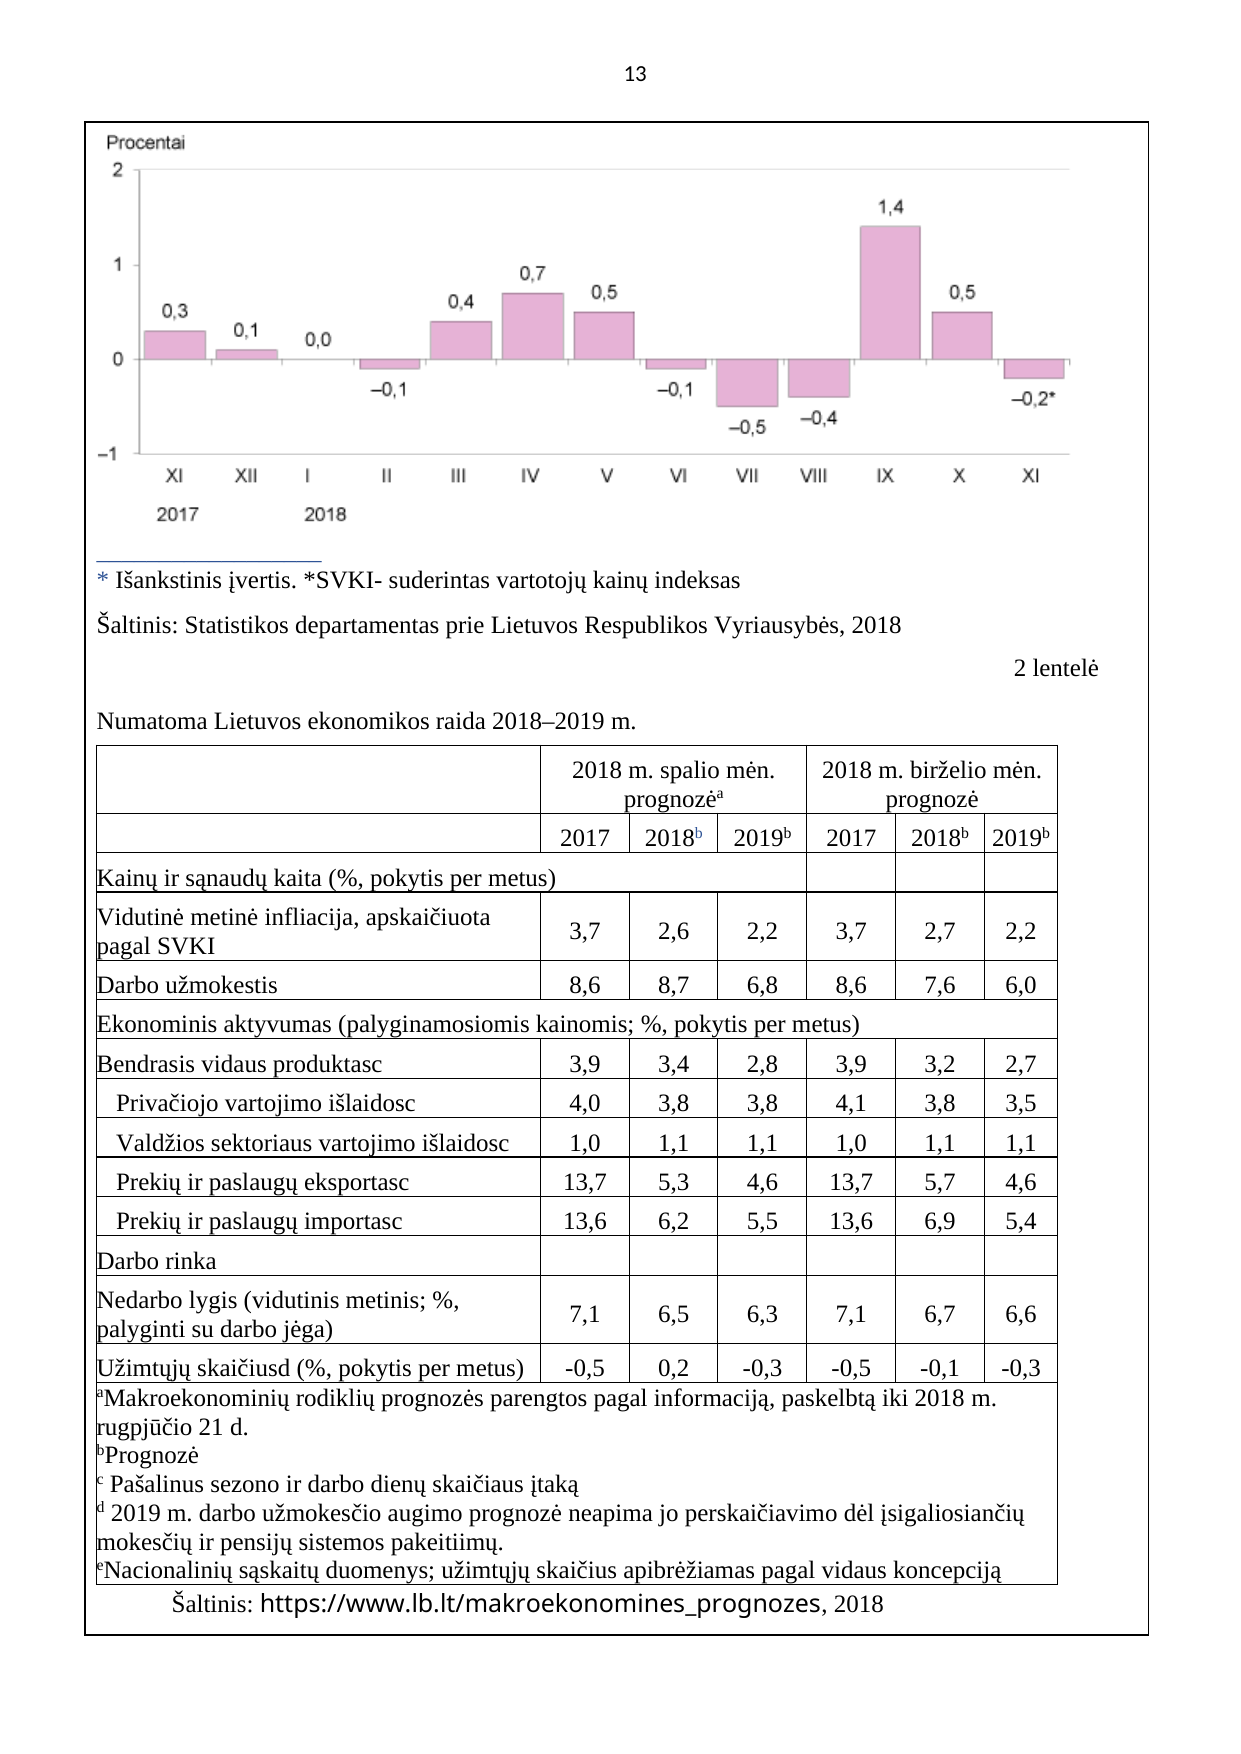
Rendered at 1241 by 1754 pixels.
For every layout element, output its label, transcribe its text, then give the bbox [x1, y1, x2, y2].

table_cell 1,1 [630, 1118, 717, 1156]
table_cell 3,9 [807, 1039, 895, 1078]
table_cell 6,2 [630, 1197, 717, 1235]
table_cell 13,6 [541, 1197, 629, 1235]
table_cell 2019b [985, 814, 1057, 852]
table_cell 6,9 [896, 1197, 984, 1235]
table_cell 5,7 [896, 1158, 984, 1196]
table_cell 3,2 [896, 1039, 984, 1078]
table_cell 13,7 [807, 1158, 895, 1196]
table_cell 13,7 [541, 1158, 629, 1196]
table_cell Ekonominis aktyvumas (palyginamosiomis kainomis; %, pokytis per metus) [97, 1000, 1057, 1038]
table_cell Kainų ir sąnaudų kaita (%, pokytis per metus) [97, 853, 806, 891]
table_header 2018 m. spalio mėn. prognozėa [541, 746, 806, 813]
table_cell 6,5 [630, 1276, 717, 1343]
table_cell Prekių ir paslaugų eksportasc [97, 1158, 540, 1196]
table_cell 3,8 [718, 1079, 806, 1117]
table_cell 6,3 [718, 1276, 806, 1343]
table_header 2018 m. birželio mėn. prognozė [807, 746, 1057, 813]
table_cell [985, 853, 1057, 891]
table_cell 3,8 [896, 1079, 984, 1117]
table_cell Nedarbo lygis (vidutinis metinis; %, palyginti su darbo jėga) [97, 1276, 540, 1343]
table_cell -0,5 [807, 1344, 895, 1382]
table_cell 8,6 [541, 961, 629, 999]
table_cell 3,7 [807, 893, 895, 959]
table_cell Bendrasis vidaus produktasc [97, 1039, 540, 1078]
table_cell 2017 [807, 814, 895, 852]
table_cell [807, 853, 895, 891]
table_cell Prekių ir paslaugų importasc [97, 1197, 540, 1235]
table_cell 6,8 [718, 961, 806, 999]
table_cell 1,1 [985, 1118, 1057, 1156]
table_cell Valdžios sektoriaus vartojimo išlaidosc [97, 1118, 540, 1156]
table_cell 13,6 [807, 1197, 895, 1235]
table_cell 2018b [896, 814, 984, 852]
table_cell 4,1 [807, 1079, 895, 1117]
table_cell [718, 1236, 806, 1274]
table_cell 8,7 [630, 961, 717, 999]
table_cell -0,3 [985, 1344, 1057, 1382]
table_cell aMakroekonominių rodiklių prognozės parengtos pagal informaciją, paskelbtą iki 2018 m. rugpjūčio 21 d. bPrognozė c Pašalinus sezono ir darbo dienų skaičiaus įtaką d 2019 m. darbo užmokesčio augimo prognozė neapima jo perskaičiavimo dėl įsigaliosiančių mokesčių ir pensijų sistemos pakeitiimų. eNacionalinių sąskaitų duomenys; užimtųjų skaičius apibrėžiamas pagal vidaus koncepciją [97, 1383, 1057, 1584]
table_cell 2,2 [985, 893, 1057, 959]
table_cell [97, 814, 540, 852]
table_cell 2017 [541, 814, 629, 852]
table_cell 0,2 [630, 1344, 717, 1382]
table_cell 1,1 [718, 1118, 806, 1156]
table_cell 7,1 [807, 1276, 895, 1343]
table_cell 4,6 [718, 1158, 806, 1196]
table_cell 1,1 [896, 1118, 984, 1156]
table_cell 7,6 [896, 961, 984, 999]
table_cell 4,0 [541, 1079, 629, 1117]
table_cell -0,1 [896, 1344, 984, 1382]
table_cell 2,6 [630, 893, 717, 959]
table_header [97, 746, 540, 813]
table_cell 3,5 [985, 1079, 1057, 1117]
table_cell 3,9 [541, 1039, 629, 1078]
table_cell 5,5 [718, 1197, 806, 1235]
table_cell 6,7 [896, 1276, 984, 1343]
table_cell Darbo rinka [97, 1236, 540, 1274]
table_cell 2,7 [896, 893, 984, 959]
table_cell Vidutinė metinė infliacija, apskaičiuota pagal SVKI [97, 893, 540, 959]
table_cell [985, 1236, 1057, 1274]
table_cell 2,8 [718, 1039, 806, 1078]
table_header [96, 123, 1081, 529]
table_cell 3,7 [541, 893, 629, 959]
table_cell 6,0 [985, 961, 1057, 999]
table_cell Darbo užmokestis [97, 961, 540, 999]
table_cell 2,7 [985, 1039, 1057, 1078]
table_cell 4,6 [985, 1158, 1057, 1196]
table_cell 1,0 [541, 1118, 629, 1156]
table_cell Užimtųjų skaičiusd (%, pokytis per metus) [97, 1344, 540, 1382]
table_cell [630, 1236, 717, 1274]
table_cell [541, 1236, 629, 1274]
table_cell Privačiojo vartojimo išlaidosc [97, 1079, 540, 1117]
table_cell 8,6 [807, 961, 895, 999]
table_cell 6,6 [985, 1276, 1057, 1343]
table_cell -0,3 [718, 1344, 806, 1382]
table_cell 2019b [718, 814, 806, 852]
table_cell [896, 853, 984, 891]
table_header Ekonominiai veiksniai Pasaulio ekonomikos forumas (PEF) kasmet atlieka pasaulio šalių vertinimus pagal bendrą konkurencingumo indeksą (BKI). Šalies BKI skaičiuojamas atsižvelgiant į respondentų (įmonių vadovų) 12 subindeksų vertinimus ir svarbiausius šalies makroekonominius rodiklius. Pagal PEF pakeistą metodiką 2018 m. pirmoje vietoje buvo JAV(85,6 balo), antroje – Singapūras (83,5 balo), trečioje – Vokietija (82,8), ketvirtoje - Šveicarija (82,6 balo), pektoje – Japonija (82,5 balo). Lietuva pagal BKI, palyginti su 2017 m., nukrito dviem pakopomis žemyn ir užėmė 40 vietą (67,1 balo), Estija – 32 (70,8 balo), Latvija – 42 (66,2 balo). Įtakos reitingo pokyčiams galimai turėjo atnaujinta indekso sudarymo metodologija. Atsižvelgiant į ketvirtosios ekonominės revoliucijos atneštas naujoves ir pasikeitusią ekonominę aplinką, performuotos vertinamos sritys ir pakeista dalis jas atliepiančių kintamųjų. PEF nuo 2018 m. tiria keturias esmines sritis: įgalinančią aplinką, žmogiškąjį kapitalą, rinkas ir inovacijų kosistemas. Kiekviena sritis remiasi 2–4 komponentais (iš viso – dvylika komponentų), kurių kiekvienas vertinamas pagal keliolika kintamųjų. Dauguma vertinimo komponentų išliko tie patys, bet įtraukus naujus kintamuosius (pvz., pradėta vertinti verslumo kultūra, socialinis kapitalas, biudžeto skaidrumas) pakito komponentų įverčiai. Taip pat atnaujinus metodologiją, perskaičiuota skaitinė vertinimų išraiška ir nuo šių metų tiek bendras balas, tiek kiekvieno komponento ir kintamojo vertė yra pateikiama 100 balų skalėje, kur 100 reiškia palankiausią vertinimą. Tyrimui sudaroma atsitiktinė sluoksninė imtis, atsižvelgiant į įmonių dydį (darbuotojų skaičių) ir šias ekonominės veiklos rūšių grupes: žemės ūkio, pramonės ir paslaugų. 2018 m. tyrime dalyvavo 112 Lietuvos įmonių vadovų, iš jų 49 proc. vadovavo įmonėms, turinčioms 250 ir daugiau darbuotojų, 51 proc. – turinčioms iki 249 darbuotojų. Įmonių vadovai užpildė PEF klausimyną, apimantį daugiau kaip 100 skirtingų sričių rodiklių. Rodikliai buvo vertinti taikant 7 balų sistemą (1–2 balai – neigiamas vertinimas, 3–4 balai – vidutinis, 5–7 balai – teigiamas). Nuo 2018 m. PEF pakeitė indeksų skaičiavimo metodiką, sumažindami ankstesniuose tyrimuose naudotų rodiklių skaičių ir įvesdami 64 naujus rodiklius, todėl ankstesnių metų indeksai tapo nepalyginami. Pagal makroekonominio stabilumo srities rodiklių (metinės infliacijos kitimo ir valstybės skolos dinamikos) vertinimus Lietuva, Latvija ir Estija užėmė 1 vietą iš 140. Pagal institucijų veiklos sritį, apimančią šalies institucinės aplinkos vertinimus, pirmauja Naujoji Zelandija, Lietuva yra 41 vietoje, Latvija – 49, Estija – 22. Aukščiausias vietas Lietuva užėmė pagal terorizmo nebuvimo (1 vieta), žemės tvarkymo kokybės (2 vieta), organizuoto nusikalstamumo nebuvimo (21 vieta) bei biudžeto skaidrumo (27 vieta) rodiklių vertinimus. Žemiausiose vietose Lietuva buvo pagal socialinės aplinkos (121 vieta) ir Vyriausybės reguliavimo naštos (106 vieta – 3 balai) vertinimus. Pagal infrastruktūros sritį, apimančią transportavimo ir ryšių kokybės vertinimus, pirmoje vietoje yra Singapūras, Lietuva – 44, Latvija – 47, Estija – 42. Aukščiausiai įvertinti Lietuvos infrastruktūros rodikliai: elektrifikavimo lygis (procentas, palyginti su gyventojais) (1 vieta), kelių jungčių indeksas (21 vieta), geležinkelių tankis (27 vieta) ir traukinių paslaugų efektyvumas (27 vieta). Žemiausiai įvertintas Lietuvos oro uostų jungčių lygis (87 vieta) ir keleivinių laivų laivybos jungiamumo indeksas (74 vieta). Pagal informacinių technologijų (IT) naudojimą, apimantį IT naudojimo plėtrą, pirmoje vietoje yra Pietų Korėja, Lietuva – 18, Latvija – 11, Estija – 14. Lietuva užėmė aukščiausias pozicijas pagal šviesolaidžio interneto (6) ir mobiliojo ryšio telefonų (13) naudojimo plėtrą. Žemesnėje, t. y. 52 vietoje, Lietuva buvo pagal plačiajuosčio interneto abonementų skaičių, tenkantį 100 gyventojų. Sveikatos srities vertinimuose Lietuva užima 77 vietą (79 balai) , o pagal tikėtiną gyventojų gyvenimo trukmės rodiklį – 76. Pasaulio šalių tarpe pirmoje vietoje yra Singapūras. Pagal švietimo ir įgūdžių srities vertinimus, apimančius švietimo sistemos veiksmingumą ir gyventojų išsimokslinimo lygį, pirmoje vietoje yra Suomija, Lietuva – 31, Latvija – 23, Estija – 18. Aukščiausias vietas Lietuva užėmė (11 vieta), personalo apmokymo laipsnį (31), mokyklinio gyvenimo galimybes (32) ir skaitmeninius gyventojų įgūdžius (33). Žemiausias vietas Lietuva užėmė pagal kvalifikuotų darbuotojų suradimo lengvumo (123) ir absolventų gebėjimų (107) rodiklių vertinimus. Pagal šių rodiklių vertinimus pirmas vietas užima atitinkamai JAV ir Šveicarija. Pagal produkto rinkos vertinimus, apimančius rinkos dydį, mokesčius bei konkurencijos lygį, pirmoje vietoje yra Singapūras, Lietuva – 53, Latvija – 49, Estija – 21. Lietuvoje geriausiai įvertinti prekybos muito tarifai (9 vieta) ir prekybos paslaugų atvirumas (10). Žemiausioje vietoje Lietuva buvo pagal tarifų sudėtingumą – 112 vieta. Pagal darbo rinkos vertinimus, apimančius priėmimo ir atleidimo iš darbo sąlygas bei darbo užmokesčio lankstumą, pirmoje vietoje yra JAV, Lietuva – 32, Latvija – 29, Estija – 21. Aukščiausias vietas Lietuva užėmė pagal darbo užmokesčio nustatymo lankstumą (5 vieta), moterų užimtumą (12) ir darbuotojų teises (14). Žemiausiai įvertintos buvo šios sritys: užsieniečių įdarbinimo lengvumas (133), darbo mokesčių dydis procentais (130) ir atleidimo iš darbo išlaidos (106). Pagal finansų sistemos vertinimus, apimančius privataus ir smulkaus bei vidutinio verslo finansavimo galimybes, rinkos kapitalizavimo lygį ir bankų veiklos efektyvumą, pirmoje vietoje yra JAV, Lietuva – 76, Latvija – 94, Estija – 46. Aukščiausias vietas Lietuva užėmė pagal bankų reguliuojamojo kapitalo santykį (16 vieta), rizikos kapitalo prieinamumą (59), neveiksnių paskolų dydį, procentais nuo paskolų portfelio vertės (60). Žemiausiai įvertintas Lietuvos kredito deficitas procentais (114), rinkos kapitalizavimas procentas BVP (93), smulkaus bei vidutinio verslo finansavimas (87) ir vidaus kreditas privačiam sektoriui procentas BVP (82). Pagal rinkos dydžio vertinimus, apimančius šalies bendrąjį vidaus produktą (BVP) vienam gyventojui (JAV doleriais) ir importo dydį (procentas BVP), pirmoje vietoje yra Kinija, Lietuva – 76, Latvija – 94, Estija – 97. Aukščiausią vietą Lietuva užėmė pagal importo dydį (procentas BVP) – 17 vieta, o žemiausią – pagal BVP, tenkantį vienam gyventojui (JAV doleriais) – 79 vieta. Pagal verslo dinamiškumo vertinimus, apimančius verslo pradžios sąlygas, bankroto reguliavimo sistemą, inovacinių įmonių augimą, pirmoje vietoje yra JAV, Lietuva – 44, Latvija – 47, Estija – 29. Aukščiausią vietą Lietuva užėmė pagal verslo pradžios išlaidas (13 vieta) ir verslo pradžios trukmę dienomis (25 vieta). Žemiausiai įvertinta Lietuvos bankroto reguliavimo sistema (88 vieta). Pagal inovacijų pajėgumų srities vertinimus, apimančius mokslo tiriamosios ir eksperimentinės plėtros (MTEP) lygį, klasterių augimą, patentų išradimams ir prekių ženklų kiekį bei daugiašalį bendradarbiavimą, pirmoje vietoje yra Vokietija, Lietuva – 42, Latvija – 52, Estija – 33. Aukščiausią vietą Lietuva užėmė pagal verslo pradžios išlaidas (13 vieta) ir verslo pradžios trukmę dienomis (25 vieta). Žemiausiai įvertinta Lietuvos klasterių plėtra (96 vieta) ir pirkėjo išprusimas (78). Siekdamas įvertinti šalių išsivystymo lygį ir konkurencingumą, PEF kasmet atlieka pasaulio šalių konkurencingumo tyrimą, kuriame dalyvauja daugiau nei šimtas valstybių (2018 m. – 140, 2017 m. – 137, 2016 m. – 138). Lietuva šiame tyrime dalyvauja nuo 2001 m. Tyrimo duomenys pateikiami PEF leidinyje „Pasaulio konkurencingumo ataskaita 2018“. Šiemet į vertinimą pirmą kartą įtrauktas korupcijos paplitimo kintamasis, kuris remiasi Transparency International „Korupcijos suvokimo indekso“ (toliau – KSI) įverčiu. Lietuvai skirti 59 balai ir konkurencingumo ataskaitoje ji užima 35 vietą, Latvija –37 vietą (58 balai), o Estija įvertinta 21 pozicija (71 balas). Lietuvos KSI indeksas nekinta nuo 2015 m2 Tarp naujai įvestų antikorupcinę aplinką vertinančių rodiklių Lietuva geriausiai įvertinta valstybės biudžeto skaidrumo2 aspektu: pagal šį rodiklį valstybė užima 27 vietą tarp 140 valstybių, jai skirta 73,1 balo. Lietuvos biudžetas reikšmingai skaidresnis nei Estijos (36 vieta, 69,2 balo) ir Latvijos (77 vieta, 50 balų). Žiniasklaidos laisvės vertinimas taip pat įtrauktas pirmąjį kartą ir siekia 77,8 balo, Lietuvai skirta 32 vieta. Estijai skirta 12 pozicija reitinge (85,9 balo), o Latvijai – 22 vieta (80,4 balo). Atkreiptinas dėmesys, kad žiniasklaidos laisvės vertinimas Lietuvoje yra ne tik žemesnis nei kaimyninėse Baltijos valstybėse, bet ir mažėjantis laike. Iš kintamojo pirminio šaltinio – tarptautinės organizacijos „Reporteriai be sienų“ (angl. Reporters Without Borders) ataskaitos „Žiniasklaidos laisvės indeksas, 2018“ analizės – matyti, kad Lietuvos įvertis per praėjusius metus sumažėjo 0,83 balo, o nuo 2015 m. – 3,4 balo. Interesų konfliktų valdyme Lietuva kartu su Latvija įvertintos 60 balų ir valstybėms skirta 54 vieta. Estijai skirtas įvertis yra mažesnis – siekia 57 balus ir skirta 65 vieta. Atkreiptinas dėmesys, kad šiuo matu vertinamas interesų reguliavimas privačiame sektoriuje atsižvelgiant į mažųjų investuotojų apsaugą1. Apibendrinant antikorupcinės aplinkos rodiklius, darančius įtaką valstybės konkurencingumo vertinimui, pastebėtina, kad kai kurie rodikliai įvertinti prasčiau nei bendrasis Lietuvos konkurencingumas, tai: interesų konfliktų valdymas (privačiame sektoriuje), teismų nepriklausomumas ir valdžios reguliavimo našta, kuri išlieka svariai didesnė nei kaimyninėse Baltijos valstybėse (žr. Pav. 1, 2). Taip pat atkreiptinas dėmesys į mažėjantį žiniasklaidos laisvės indeksą. Pastebėtina, kad net nedideli įverčių pokyčiai gali lemti reikšmingą pasikeitimą tarptautiniuose reitinguose. Lietuva, siekdama būti matoma kaip konkurencinga pasauliniame kontekste, kurdama ekonomikos plėtrai palankią aplinką, kartu turėtų stiprinti valstybės antikorupcinį potencialą. Taigi itin svarbu ne tik išlaikyti teigiamus atskirų rodiklių pokyčius, bet ir užtikrinti darnią visų antikorupcinės aplinkos dedamųjų pažangą. Korupcijos suvokimo indekso stagnacija, valdžios reguliavimo naštos, žiniasklaidos laisvės rodiklių mažėjimas – indikatoriai, nurodantys antikorupcinės aplinkos stiprinimo kryptis. Pav. 1. Lietuvos antikorupcinės aplinkos vertinimo kintamieji PEF Pasaulio konkurencingumo reitinge, 2018* Pav. 2. Baltijos valstybių antikorupcinės aplinkos vertinimo kintamieji PEF Pasaulio konkurencingumo reitinge, 2018 Lietuvos ekonomikos raida ir perspektyvos Pasaulio ekonominis aktyvumas tebėra gana didelis, tačiau jo raida įvairiuose regionuose tampa mažiau vienoda. Ekonominis augimas yra sustiprėjęs JAV, kur aktyvumą skatinančiai veikia fiskalinės politikos sprendimai ir didėjančios privačiojo sektoriaus išlaidos. Stipri vidaus paklausa didina JAV importą, tuo prisidėdama prie pasaulio prekybos srautų. Tačiau pastarieji šiuo metu vis dėlto auga mažiau nei prieš keletą ketvirčių. Užsienio prekybos plėtra ypač prislopo išsivysčiusiose šalyse – euro zonoje, Japonijoje, kai kuriose kitose šalyse. Būtent šioje šalių grupėje 2017 m. ekonominis aktyvumas šoktelėjo labiausiai, tuo padidinęs viso pasaulio ūkio plėtrą, o pastaruoju metu šiose šalyse daugelis makroekonominių rodiklių tapo mažiau veržlūs – lėčiau auga apdirbamoji gamyba, importas ir eksportas, sumenko pasitikėjimo rodikliai. Tarptautinei prekybai vis svarbesnis tampa neapibrėžtumas dėl jos perspektyvų. Įvestų prekybos suvaržymų tiesioginis poveikis yra ribotas – šie suvaržymai taikomi tik gana nedidelei pasaulinės prekybos daliai. Daug didesnę įtaką tiek prekybos srautams, tiek ekonominiam aktyvumui gali daryti rizika, kad įtampa prekybos srityje padidės ir kad vis labiau bus nutolta nuo pasiekimų laisvosios prekybos srityje. Didesni prekybos suvaržymai didintų įmonių sąnaudas, mažintų gyventojų perkamąją galią, o tai galėtų paveikti namų ūkių vartojimą, investicijas, darbo rinkos rodiklius. Poveikį makroekonominei raidai galėtų turėti ir prastesni lūkesčiai, skatinantys tiek gyventojus, tiek įmones atidėti išlaidas. Tikėtina, kad neapibrėžtumas dėl tarptautinės prekybos srautų jau turi įtakos įmonių sprendimams. Mažiau didėjanti paklausa prekybos partnerėse turi poveikį Lietuvos eksportui. Mažiau nei pernai kyla lietuviškos kilmės prekių eksportas. Prie jo augimo sulėtėjimo daugiausia prisideda menkiau didėjanti paklausa ES šalyse. Bemaž visiškai išblėso reeksporto plėtra – pernai daug didėjusi Rusijos importo apimtis gerokai pakėlė Lietuvos reeksportą į šią šalį, o šiemet, Rusijos importui augant mažiau, reeksportas beveik nustojo kilti. Kitaip nei išorės paklausa, su vidaus ūkine raida susiję makroekonominiai rodikliai kol kas neišsikvepia. Pernai pradėjusios gana svariai augti, šiemet toliau reikšmingai didėja investicijos. Tiesa, pernai sparčiau kilo investicijos į gamybos priemones (nemaža jų dalis importuojama), o šiemet labiau gausėja investicijų į pastatus ir statinius. Tai siejama su numatomu lėšų iš ES paramos fondų daugėjimu, todėl ypač didėja inžinerinių statinių ir negyvenamųjų pastatų statybų. Statybos atsigauna tuo metu, kai šalies ekonominis aktyvumas jau viršija potencialųjį lygį, t. y. skaitlingesni statybos darbai dar labiau padidina ūkio plėtrą ir prisideda prie kai kurių makroekonominių disbalansų. Darbai statybų sektoriuje turi poveikį ne tik šiam sektoriui – veikiamas ūkinis aktyvumas susijusiose ekonominėse veiklose, gausinamos namų ūkių pajamos, o tai vėlgi didina vidaus paklausą, spaudimą darbo užmokesčiui ir kitiems darbo rinkos rodikliams. Padidėjusi imigracija tik nedaug sumažina įtampą darbo rinkoje. Didžioji įvažiuojančiųjų užsienio piliečių dalis dirba transporto sektoriuje – šiame sektoriuje samdomų darbuotojų ėmė gerokai daugėti prieš dvejus metus, t. y. tuomet, kai buvo supaprastintos tam tikrų profesijų darbuotojų imigracijos procedūros. Transporto sektoriuje samdomų darbuotojų daugėja sparčiai – metinis augimo tempas artimas 5 proc. Tačiau daugelyje kitų ekonominių veiklų darbuotojų gausėja tik nedaug (pvz., pramonėje) arba jų mažėja (pvz., prekyboje, kitose paslaugų veiklose), nors visose pagrindinėse ekonominėse veiklose vis didesnė dalis įmonių teigia, kad darbuotojų trūkumas riboja jų veiklą. Tai rodo disbalansus darbo rinkoje, o jie galiausiai lemia spartų darbo užmokesčio kilimą, gerokai viršijantį darbo našumo augimo tempą, ir vis didėjančią darbuotojams atitenkančią sukurtos pridėtinės vertės dalį, kuri jau priartėjo prie istoriškai aukščiausios reikšmės. Tokie disbalansai darbo rinkoje stebimi jau netrumpą laiką ir artimiausiu metu neturėtų išnykti, o tai veikia viso ūkio plėtrą. Nemenkai didėjant vidaus paklausai ir, nors ir mažiau, nei laukta, augant eksportui, prognozuojama, kad realusis BVP šiemet padidės 3,4 proc. Kitąmet, numatant mažiau augsiančius srautus iš ES paramos fondų ir dar lėčiau didėsiančią paklausą užsienio prekybos partnerėse, ekonomikos plėtra turėtų būti mažesnė – prognozuojama, kad ūkio augimo tempas sudarys 2,8 proc. Bendroji metinė infliacija tebėra sumažėjusi. Infliacijos svyravimus labiausiai veikia su pasaulinėmis žaliavų rinkomis susijusios kainos. Sparčiai augant pasaulio ekonomikai, kylanti paklausa didinančiai veikia naftos kainas, kurias palaiko ir šią žaliavą išgaunančių šalių pasiūlos ribojimas. Šiuo metu naftos kainos, skaičiuojamos eurais, yra apie 40 proc. didesnės nei prieš metus – būtent dėl šios priežasties kylančios degalų kainos dabar labiau didina bendrąją infliaciją nei kitų pagrindinių prekių ir paslaugų grupių kainos. Tiesa, pastaraisiais mėnesiais naftos kainos buvo mažesnės, nei buvo numatyta ankstesnėse makroekonominių rodiklių prognozėse (iš dalies dėl naftą eksportuojančių šalių susitarimo didinti šios žaliavos išgavimo apimtį), o tai yra vienas iš veiksnių, dėl kurių bendrosios infliacijos prognozė 2018 m. yra sumažinta. Mažiau, nei prognozuota, infliaciją didina ir maisto kainos. Susikaupus atsargoms ir esant pakankamai pasiūlai, daugelis maisto žaliavų, išskyrus grūdinių kultūrų, kainų pasaulinėse rinkose mažėja. Dėl šios priežasties lėčiau maisto kainos kyla ir vartotojams. Tiesa, jau artimiausiu metu ši lėtėjimo tendencija gali pasikeisti, nes šiemet vyravę žemės ūkiui nepalankūs orai ir prognozuojamas prastas derlius gali nulemti maisto kainų didėjimą. Grynoji infliacija, apimanti paslaugų ir pramonės prekių kainas, taip pat yra šiek tiek nukritusi. Tačiau šį sumažėjimą labiausiai veikia susisiekimo oro transportu kainos, kurios praėjusių metų vasaros mėnesiais itin daug pakilo, o šių metų vasarą dėl bazės įtakos buvo reikšmingai mažesnės nei prieš metus. Neįskaitant minėtų kainų poveikio, grynoji infliacija tebėra gana stabili, nes ją ir toliau didinančiai veikia augančios darbo sąnaudos ir vidaus paklausa. Prognozuojama, kad vidutinė metinė infliacija šiemet bus lygi 2,6 proc. Kitąmet, numatant daug mažesnį nei šiemet naftos kainų didėjimą, vidutinė metinė infliacija turėtų sumažėti. Prognozuojama, kad ji sudarys 2,2 proc. Plačiau: https://www.lb.lt/lt/naujausios-ekonomikos-prognozes#ex-1-2 2018 m. lapkričio mėn. metinės (2018 m. lapkričio mėn., palyginti su 2017 m. lapkričio mėn.) infliacijos išankstinis įvertis, apskaičiuotas pagal SVKI*, sudaro 2,4 proc., remdamasis negalutiniais duomenimis, praneša Lietuvos statistikos departamentas. 1 pav. Metinė infliacija, apskaičiuota pagal SVKI, ir jos lapkričio mėn. išankstinis įvertis Skaičiuojant išankstinį vartotojų kainų pokytį pagal SVKI, 2018 m. lapkričio mėn., palyginti su spalio mėn., vartojimo prekių ir paslaugų kainos sumažėjo 0,2 proc. 2 pav. Mėnesinis kainų pokytis, apskaičiuotas pagal SVKI, ir jo lapkričio mėn. išankstinis įvertis __________________ * Išankstinis įvertis. *SVKI- suderintas vartotojų kainų indeksas Šaltinis: Statistikos departamentas prie Lietuvos Respublikos Vyriausybės, 2018 2 lentelė Numatoma Lietuvos ekonomikos raida 2018–2019 m. Šaltinis: https://www.lb.lt/makroekonomines_prognozes, 2018 Lietuvos ekonomikos prognozės 2018-2020 m. Šaltinis: LR finansų ministerija, 2018 Alytaus rajono savivaldybės ekonominiai rodikliai Statistikos departamentas prie Lietuvos Respublikos Vyriausybės neteikia duomenų apie savivaldybėse sukuriamą bendrąjį vidaus produktą (BVP). Šis rodiklis skaičiuojamas apskričių mastu. 2 pav. Bendrasis vidaus produktas vienam gyventojui, tūkst. Eur Šaltinis: Statistikos departamentas prie Lietuvos Respublikos Vyriausybės, 2018 Bendrasis vidaus produktas pagal apskritis 2017 m. BVP* ir gyventojai pagal du regionus ir apskritis 2017 m. _________________________ * Išankstiniai duomenys. BVP vienam gyventojui pagal 2 regionus ir apskritis Sostinės regionas yra sudarytas iš Vilniaus apskrities savivaldybių. Vidurio ir vakarų Lietuvos regionas yra sudarytas iš likusių – Alytaus, Kauno, Klaipėdos, Marijampolės, Panevėžio, Šiaulių, Tauragės, Telšių ir Utenos – apskričių. Šaltinis: Statistikos departamentas prie Lietuvos Respublikos Vyriausybės, 2018 2010-2017 m. bendrojo vidaus produkto (BVP) apimtis padidėjo beveik visose apskrityse duomenimis. 2017 m. daugiausia – 40,7 proc. – BVP sukurta Vilniaus apskrityje, Kauno apskrityje sukurta 20,4 proc. šalies BVP, Klaipėdos apskrityje – 11,4 proc. Kaip ir 2016 m., kiekvienos iš šių apskričių – Alytaus, Marijampolės, Tauragės, Telšių ir Utenos – indėlis į šalies BVP neviršijo 4 proc.Daugiausia BVP vienam gyventojui, kaip ir įprasta, teko Vilniaus apskrityje, ir sudarė – 143 proc. šalies vidurkio. Klaipėdos apskrityje vienam gyventojui tenkantis BVP sudarė 101,4 proc. Kauno apskrityje – 101,7 proc., likusiose apskrityse jis nesiekė šalies vidurkio, o mažiausias buvo Tauragės apskrityje – 54,7 proc.2017 m. BVP, tenkančio vienam gyventojui, atotrūkis tarp Vilniaus ir kitų regionų nesumažėjo – Vilniaus apskrityje šis rodiklis daugiau nei du kartus viršijo Alytaus, Marijampolės, Tauragės ir Utenos apskričių rodiklius.2018 m. Lietuvos statistikos departamentas pradėjo rengti ir skelbti rodiklius pagal naujus statistinius regionus – Sostinės bei Vidurio ir vakarų Lietuvos.Išankstiniais duomenimis, 2017 m. Sostinės regione buvo sukurta 40,7 proc. viso šalies bendrojo vidaus produkto (BVP). Sostinės regione sukurtas BVP vienam gyventojui 1,7 karto viršijo Vidurio ir vakarų Lietuvos regiono lygį. Palyginti su 2016 m., BVP Sostinės regione padidėjo 4,3 proc., Vidurio ir vakarų Lietuvos regione – 4 proc., vertinant regionų BVP praėjusių metų kainomis. Alytaus apskritis nėra taip sėkmingai besiplėtojanti, kaip prieš tai paminėtos apskritys, tačiau galima teigti, jog šis regionas taip pat besivystantis. Nuo 2010 m. iki 2017 m. bendrojo vidaus produkto vienam gyventojui rodiklis didėjo. Tiesioginės užsienio investicijos apskrityse ir savivaldybėse 2017 m Formuojant ir įgyvendinant savivaldybės investicijų politiką, pagrindinis tikslas yra gerinti regiono investicinę aplinką ir kurti efektyvią tiesioginių vidaus ir užsienio investicijų skatinimo sistemą.Visų pirma orientuotą į ilgalaikę šalies ūkio plėtrą, ekonomikos augimą ir visuomenės gerovės didinimą. Tiesioginės užsienio investicijos (TUI) pagal savo pobūdį iš esmės skiriasi nuo finansinių investicijų. TUI yra laikoma tokia investicija, kurios pagrindu susiformuoja ilgalaikiai ekonominiai finansiniai santykiai ir interesai tarp tiesioginio užsienio investuotojo ir tiesioginio – investavimo įmonės. Prie šių investicijų priskiriamas ne tik pirminis kapitalo investavimas, bet ir visos vėlesnės ekonominės operacijos tarp investuotojo ir įmonės (reinvesticijos, paskolos, prekybinės skolos, dividendai ir t.t.). 3 pav. TUI kitimas Alytaus rajone 2010–2017 metų laikotarpyje, mln. eurų Šaltinis: Statistikos departamentas prie Lietuvos Respublikos Vyriausybės, 2018 2017 m. gruodžio 31 d. duomenimis, sukauptosios tiesioginės užsienio investicijos (TUI) Lietuvoje sudarė 14,8 mlrd. EUR ir, palyginti su 2016 m. gruodžio 31 d. duomenimis, padidėjo 6,4 proc., Sostinės regione padidėjo 5,7 proc., Vidurio ir vakarų Lietuvos regione – 8 proc., praneša Lietuvos statistikos departamentas. TUI vienam Lietuvos gyventojui išaugo 7,9 proc. ir sudarė vidutiniškai 5,3 tūkst. EUR. Daugiausia investuota Vilniaus apskrityje – 10,5 mlrd. EUR, arba 70,6 proc. visų šalies TUI (Vilniaus miesto savivaldybėje – 95,2 proc. visų Vilniaus apskrities TUI), Kauno apskrityje – 1,6 mlrd. EUR, arba 10,5 proc. (Kauno miesto savivaldybėje – 77,7 proc.), ir Klaipėdos apskrityje – 1,2 mlrd. EUR, arba 8,1 proc. (Klaipėdos miesto savivaldybėje – 75,8 proc.). Palyginti su 2016 m. pabaiga, TUI didėjo visose apskrityse, didžiausias augimas buvo Šiaulių (21,1 proc.) ir Telšių (16,1 proc.) apskrityse. Daugiausia TUI vienam gyventojui teko Vilniaus apskrityje – 13 tūkst. Eur, Klaipėdos apskrityje – 3,75 tūkst. Eur, Telšių – 3,07 tūkst. Eur, Kauno apskrityse – 2,74 tūkst. Eur. Mažiausiai TUI vienam gyventojui teko Tauragės apskrityje – 294 Eur. 2017 metais už Alytaus apskrities tiesioginių užsienio investicijų srautą buvo mažesnė tiesioginių užsienio investicijų apimtis tik Marijampolės 4,79 mln. Eur) ir Tauragės (117,15 mln. Eur) apskrityse. Trijose Alytaus apskrities savivaldybėse – Alytaus miesto (0,26 %) mažėjo , Druskininkų didėjo (9,2 %), Varėnos rajono mažėjo (0,14 %) tiesioginės užsienio investicijos 2017 m. lyginant su 2016 m. Alytaus rajone, tiesioginės užsienio investijos 2015–2016 metų laikotarpyje didėjo (žr. 3 pav) , bet 2017 m. šiek tiek sumažėjo ir sudarė 25,07 mln. Eur. Bet tai vis dėlto 9,9 proc. daugiau lyginant su 2010 metais. Alytaus rajone vidutiniškai TUI vienam rajono gyventojui 2017 metais teko 961 euras ( 20,3 proc. daugiau lyginant su 2010 metais). Palyginimui : Alytaus mieste - 1500 eur, Lazdijų raj. – 13 eur, Varėnos raj. -71 eur. vienam gyventojui. TUI, tenkančios vienam gyventojui, pagal apskritis Eurai Daugiausia Sostinės regione investavo Švedijos (31 proc. visų regiono TUI) ir Nyderlandų (16,2 proc.) investuotojai, o Vidurio ir vakarų regione – Lenkijos (14,1 proc.), Danijos (11,2 proc.) ir Vokietijos (10,6 proc.). 1 lentelė. TUI pagal šalis investuotojas 2017 m. Metų pabaigoje, mln. eurų • – konfidenciali informacija. Sostinės regione daugiausia investuota į finansinės ir draudimo veiklos (3,7 mlrd. EUR), nekilnojamojo turto operacijų veiklos (1,6 mlrd. EUR), didmeninės ir mažmeninės prekybos (1,6 mlrd. EUR) bei informacijos ir ryšių veiklos (1,1 mlrd. EUR) įmones, o Vidurio ir vakarų Lietuvos regione – į apdirbamosios gamybos (2 mlrd. EUR), didmeninės ir mažmeninės prekybos (467,6 mln. EUR) ir nekilnojamojo turto operacijų veiklos (467,4 mln. EUR) įmones. 2017 m. pabaigoje, VĮ Registrų centro duomenimis, užsienio fizinių asmenų nekilnojamojo turto Lietuvoje vertė sudarė 404,2 mln. EUR ir, palyginti su 2016 m. pabaiga, padidėjo 9,8 proc. Daugiausia nekilnojamojo turto užsienio fiziniai asmenys yra įsigiję Vilniaus ir Klaipėdos apskrityse. 2 lentelė. Užsienio fizinių asmenų nekilnojamasis turtas Lietuvoje Metų pabaigoje, mln. eurų Sąvokos Tiesioginių užsienio investicijų kategorijai priskiriamos tokios tarptautinės investicijos, kurios vienam investuotojui nerezidentui (fiziniam ar juridiniam asmeniui) arba investuotojų nerezidentų grupei suteikia 10 ir daugiau procentų balso teisių. Mažesnė nei 10 procentų balso teisių užsienio investicija yra laikoma ne tiesiogine, o portfeline investicija. Pastaba. Galimi nedideli nukrypimai dėl skaičių apvalinimo. Daugiau informacijos šia tema rasite Šaltinis: Lietuvos Statistikos Departamentas ( LT) https://osp.stat.gov.lt, 2018 Alytaus rajone veiklą vykdo 481 ūkio subjektai, jų skaičius, palyginti su 2017 metais, padidėjo 15 ūkio subjektais. Didžiausią dalį veikiančių ūkio subjektų, pagal skirtingas teisines formas, sudaro uždarosios akcinės bendrovės, individualios įmonės, asociacijos. Mažiausiai pagal teisinę formą – bendrijos, tradicinės religinės bendruomenės ar bendrijos, kooperatinės bendrovės, šeimynos. 4 pav. Veikiantys ūkio subjektai metų pradžioje Šaltinis: Statistikos departamentas prie Lietuvos Respublikos Vyriausybės, 2018 Analizuojant verslo sektoriaus veiklos apimtis bei pasiskirstymą pagal ekonomines veiklos rūšis, pastebima, kad savivaldybėje labiausiai išvystytas paslaugų sektorius (60,5 % visų veikiančių įmonių), sukuriantis daugiausia darbo vietų. Paslaugų sektoriuje didžiąją dalį veikiančių įmonių (282 įmonės iš 481 veikiančių) sudaro įmonės, užsiimančios didmenine ir mažmenine prekyba, transporto priemonių ir motociklų remontu (121 įmonės), transportavimu ir saugojimu (45 įmonės), menine, pramogine ir poilsio organizavimo veikla (21 įmonių), kita aptarnavimo veikla (57 įmonės). Savivaldybėje nemaža dalis įmonių yra užsienio kapitalo, tačiau produkcijai pagaminti yra naudojama vietiniai gamtos ištekliai. Alytaus rajono savivaldybės pramonės plėtrą atspindi baldų, durų ir langų, plastiko ir akmens gaminių, mėsos ir žuvies produktų gamyba. [86, 123, 1148, 1634]
table_cell 2018b [630, 814, 717, 852]
table_cell [896, 1236, 984, 1274]
table_cell 3,8 [630, 1079, 717, 1117]
table_cell -0,5 [541, 1344, 629, 1382]
table_cell 2,2 [718, 893, 806, 959]
table_cell 1,0 [807, 1118, 895, 1156]
table_cell [807, 1236, 895, 1274]
table_cell 5,4 [985, 1197, 1057, 1235]
table_cell 3,4 [630, 1039, 717, 1078]
table_cell 5,3 [630, 1158, 717, 1196]
table_cell 7,1 [541, 1276, 629, 1343]
